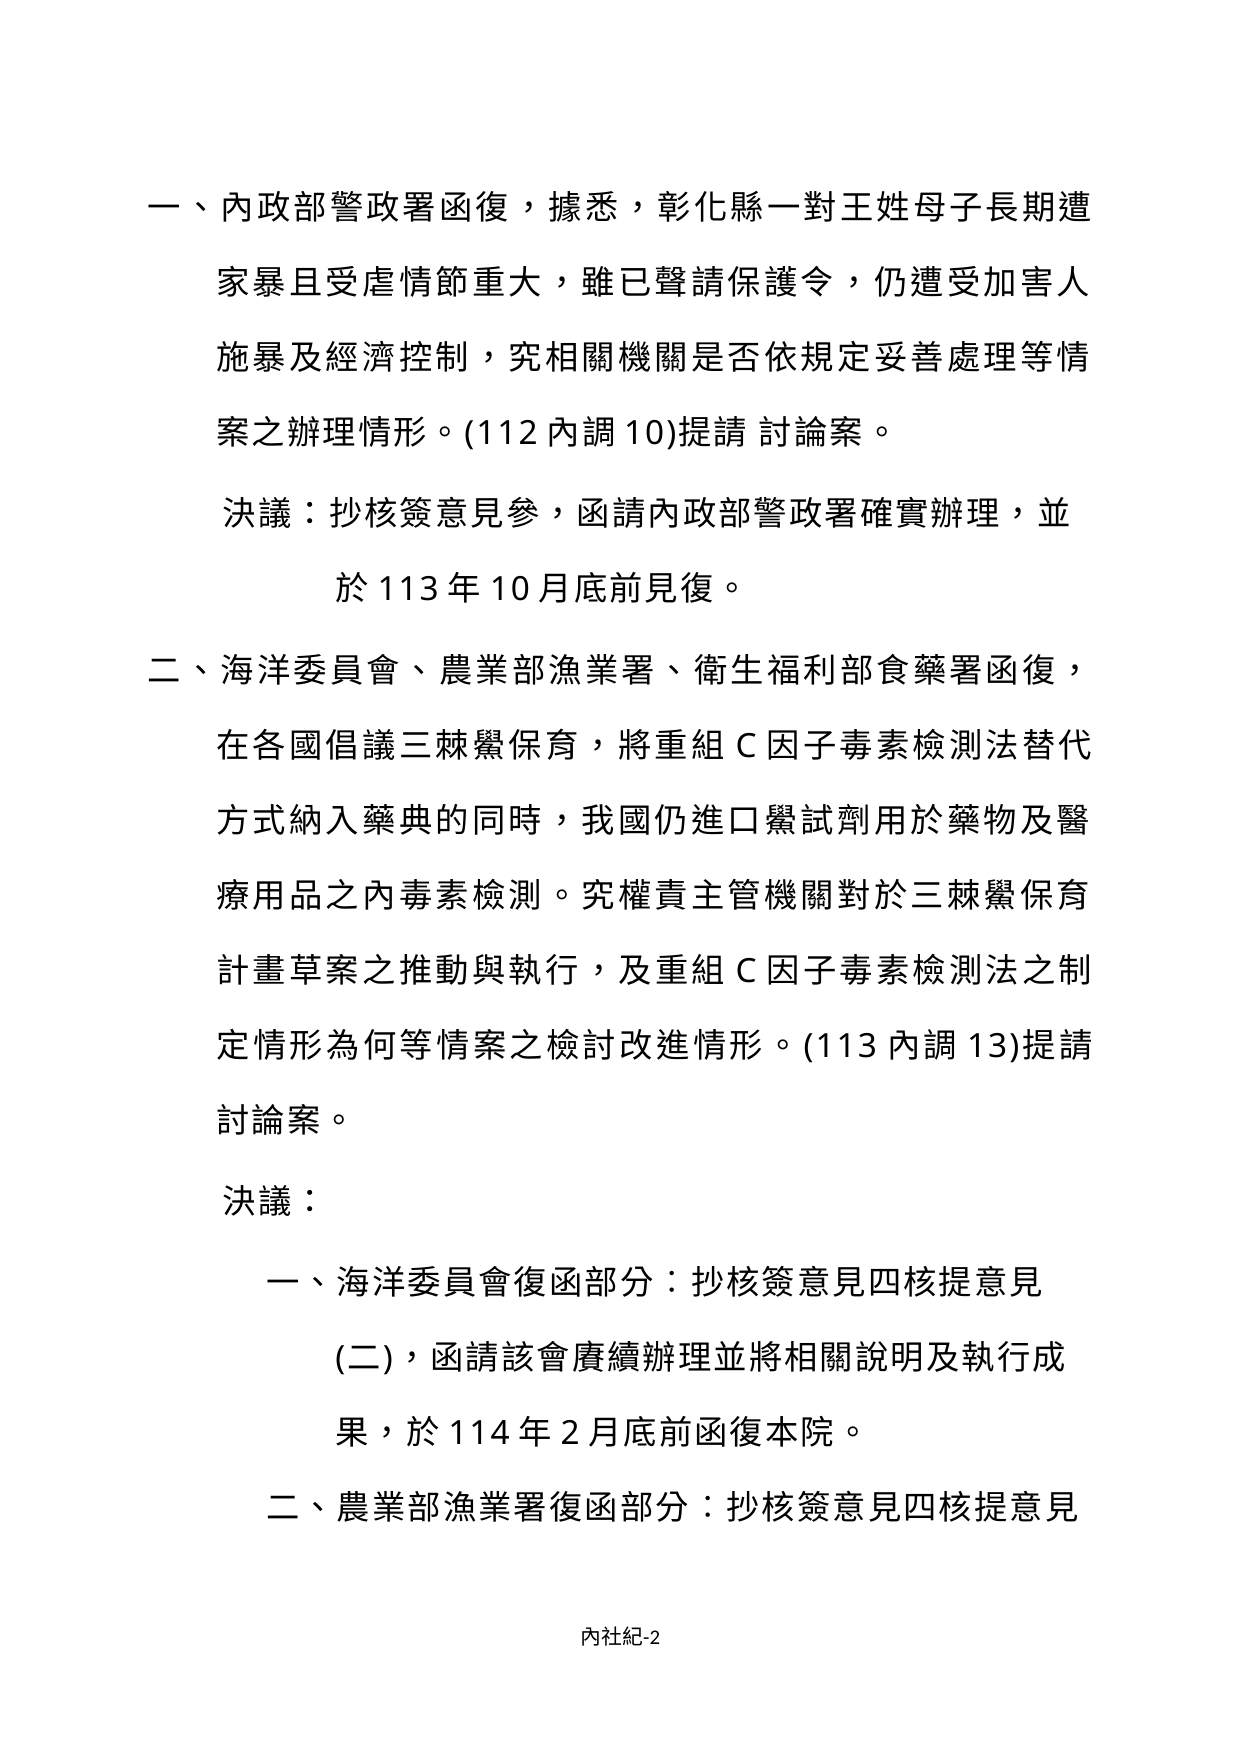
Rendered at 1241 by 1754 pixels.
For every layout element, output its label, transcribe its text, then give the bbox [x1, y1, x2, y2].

text 二、農業部漁業署復函部分︰抄核簽意見四核提意見 [258, 1464, 1101, 1545]
text 決議： [214, 1159, 1101, 1238]
text 決議：抄核簽意見參，函請內政部警政署確實辦理，並於113年10月底前見復。 [214, 472, 1101, 626]
text 一、海洋委員會復函部分︰抄核簽意見四核提意見(二)，函請該會賡續辦理並將相關說明及執行成果，於114年2月底前函復本院。 [258, 1241, 1101, 1464]
text 二、海洋委員會、農業部漁業署、衛生福利部食藥署函復，在各國倡議三棘鱟保育，將重組C因子毒素檢測法替代方式納入藥典的同時，我國仍進口鱟試劑用於藥物及醫療用品之內毒素檢測。究權責主管機關對於三棘鱟保育計畫草案之推動與執行，及重組C因子毒素檢測法之制定情形為何等情案之檢討改進情形。(113內調13)提請 討論案。 [139, 628, 1101, 1157]
text 一、內政部警政署函復，據悉，彰化縣一對王姓母子長期遭家暴且受虐情節重大，雖已聲請保護令，仍遭受加害人施暴及經濟控制，究相關機關是否依規定妥善處理等情案之辦理情形。(112內調10)提請 討論案。 [139, 166, 1101, 470]
